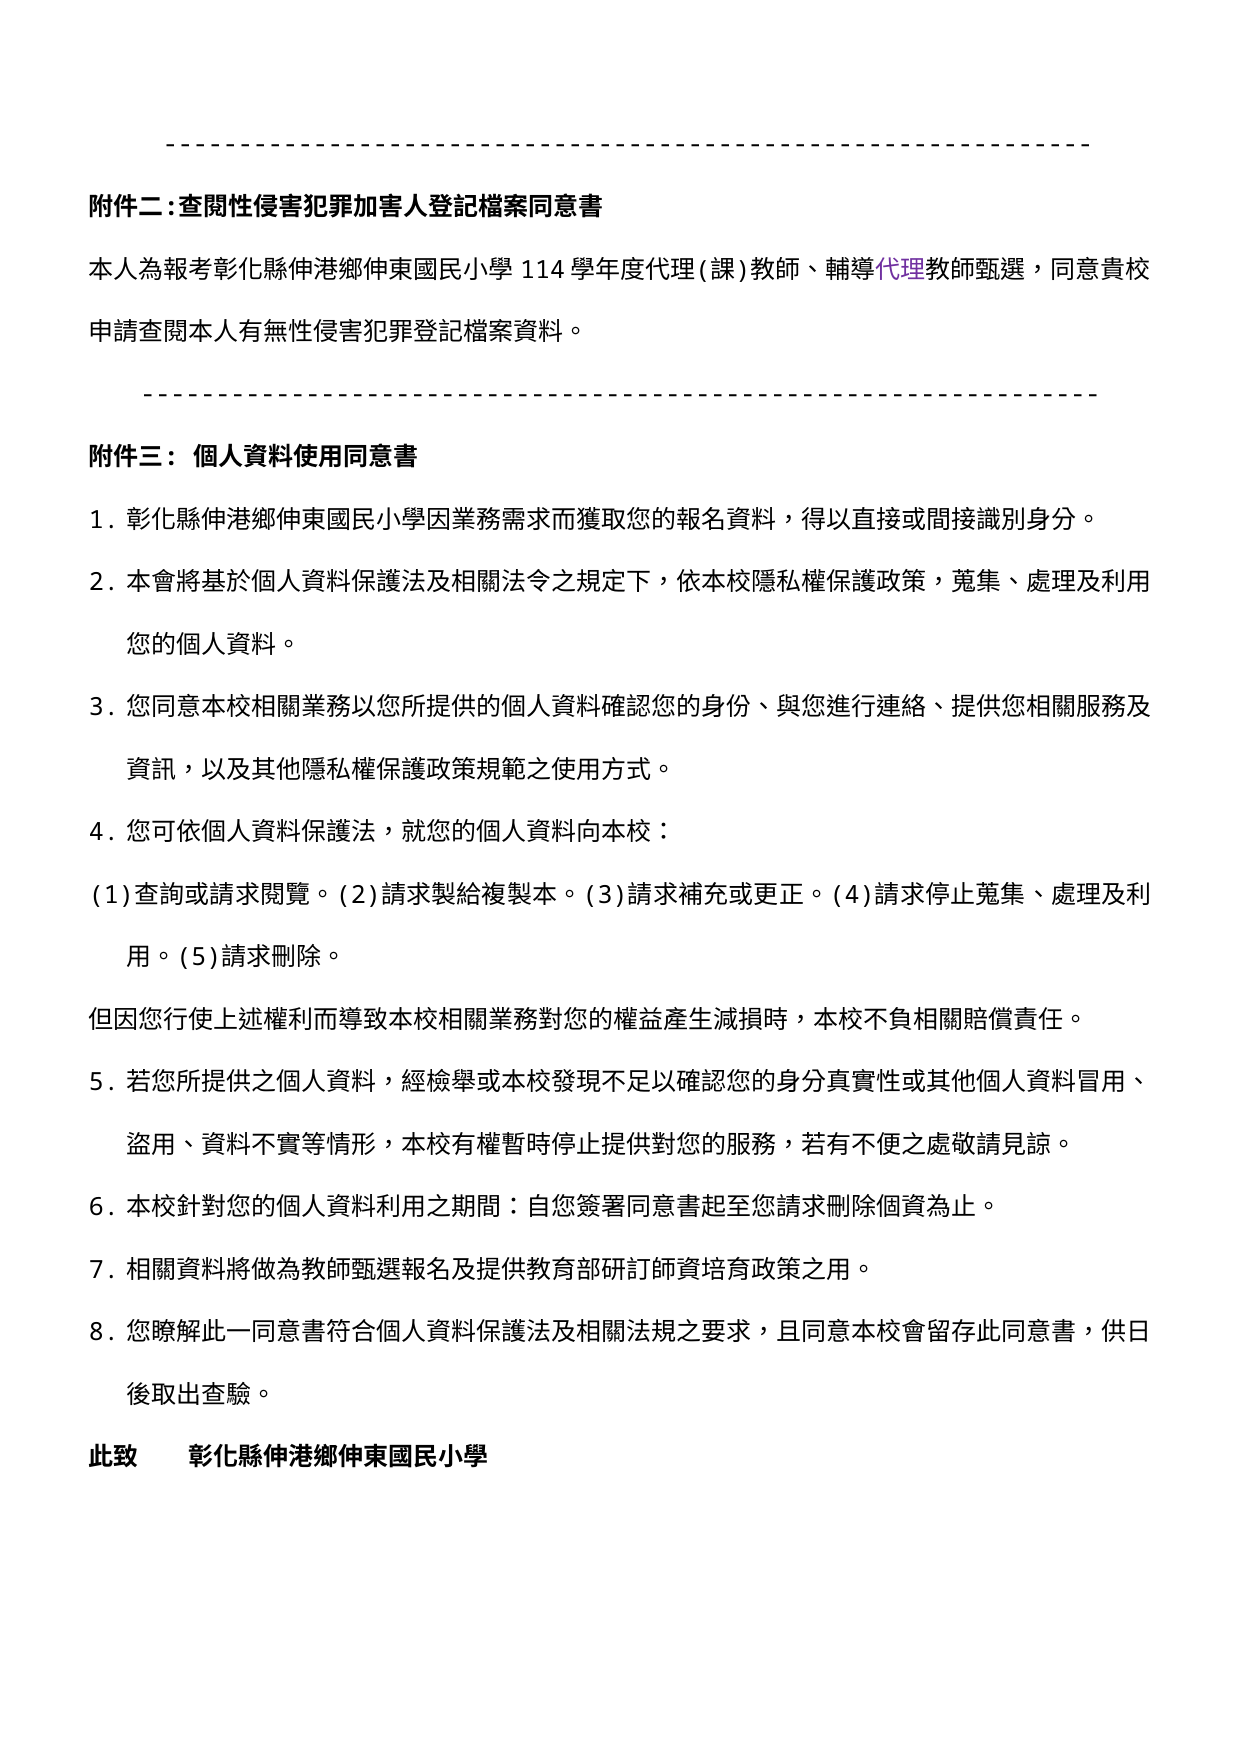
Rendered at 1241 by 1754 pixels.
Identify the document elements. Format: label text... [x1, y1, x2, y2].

text 6. 本校針對您的個人資料利用之期間：自您簽署同意書起至您請求刪除個資為止。 [89, 1163, 1152, 1226]
text (1)查詢或請求閱覽。(2)請求製給複製本。(3)請求補充或更正。(4)請求停止蒐集、處理及利用。(5)請求刪除。 [89, 851, 1152, 976]
text 但因您行使上述權利而導致本校相關業務對您的權益產生減損時，本校不負相關賠償責任。 [89, 976, 1152, 1038]
text ---------------------------------------------------------------- [89, 351, 1152, 413]
text 5. 若您所提供之個人資料，經檢舉或本校發現不足以確認您的身分真實性或其他個人資料冒用、盜用、資料不實等情形，本校有權暫時停止提供對您的服務，若有不便之處敬請見諒。 [89, 1038, 1152, 1163]
text 本人為報考彰化縣伸港鄉伸東國民小學114學年度代理(課)教師、輔導代理教師甄選，同意貴校申請查閱本人有無性侵害犯罪登記檔案資料。 [89, 226, 1152, 351]
text 附件二:查閱性侵害犯罪加害人登記檔案同意書 [89, 163, 1152, 226]
text 4. 您可依個人資料保護法，就您的個人資料向本校： [89, 788, 1152, 851]
text 2. 本會將基於個人資料保護法及相關法令之規定下，依本校隱私權保護政策，蒐集、處理及利用您的個人資料。 [89, 538, 1152, 663]
text 此致 彰化縣伸港鄉伸東國民小學 [89, 1413, 1152, 1476]
text 1. 彰化縣伸港鄉伸東國民小學因業務需求而獲取您的報名資料，得以直接或間接識別身分。 [89, 476, 1152, 538]
text 7. 相關資料將做為教師甄選報名及提供教育部研訂師資培育政策之用。 [89, 1226, 1152, 1288]
text 8. 您瞭解此一同意書符合個人資料保護法及相關法規之要求，且同意本校會留存此同意書，供日後取出查驗。 [89, 1288, 1152, 1413]
text -------------------------------------------------------------- [89, 101, 1152, 163]
text 附件三: 個人資料使用同意書 [89, 413, 1152, 476]
text 3. 您同意本校相關業務以您所提供的個人資料確認您的身份、與您進行連絡、提供您相關服務及資訊，以及其他隱私權保護政策規範之使用方式。 [89, 663, 1152, 788]
